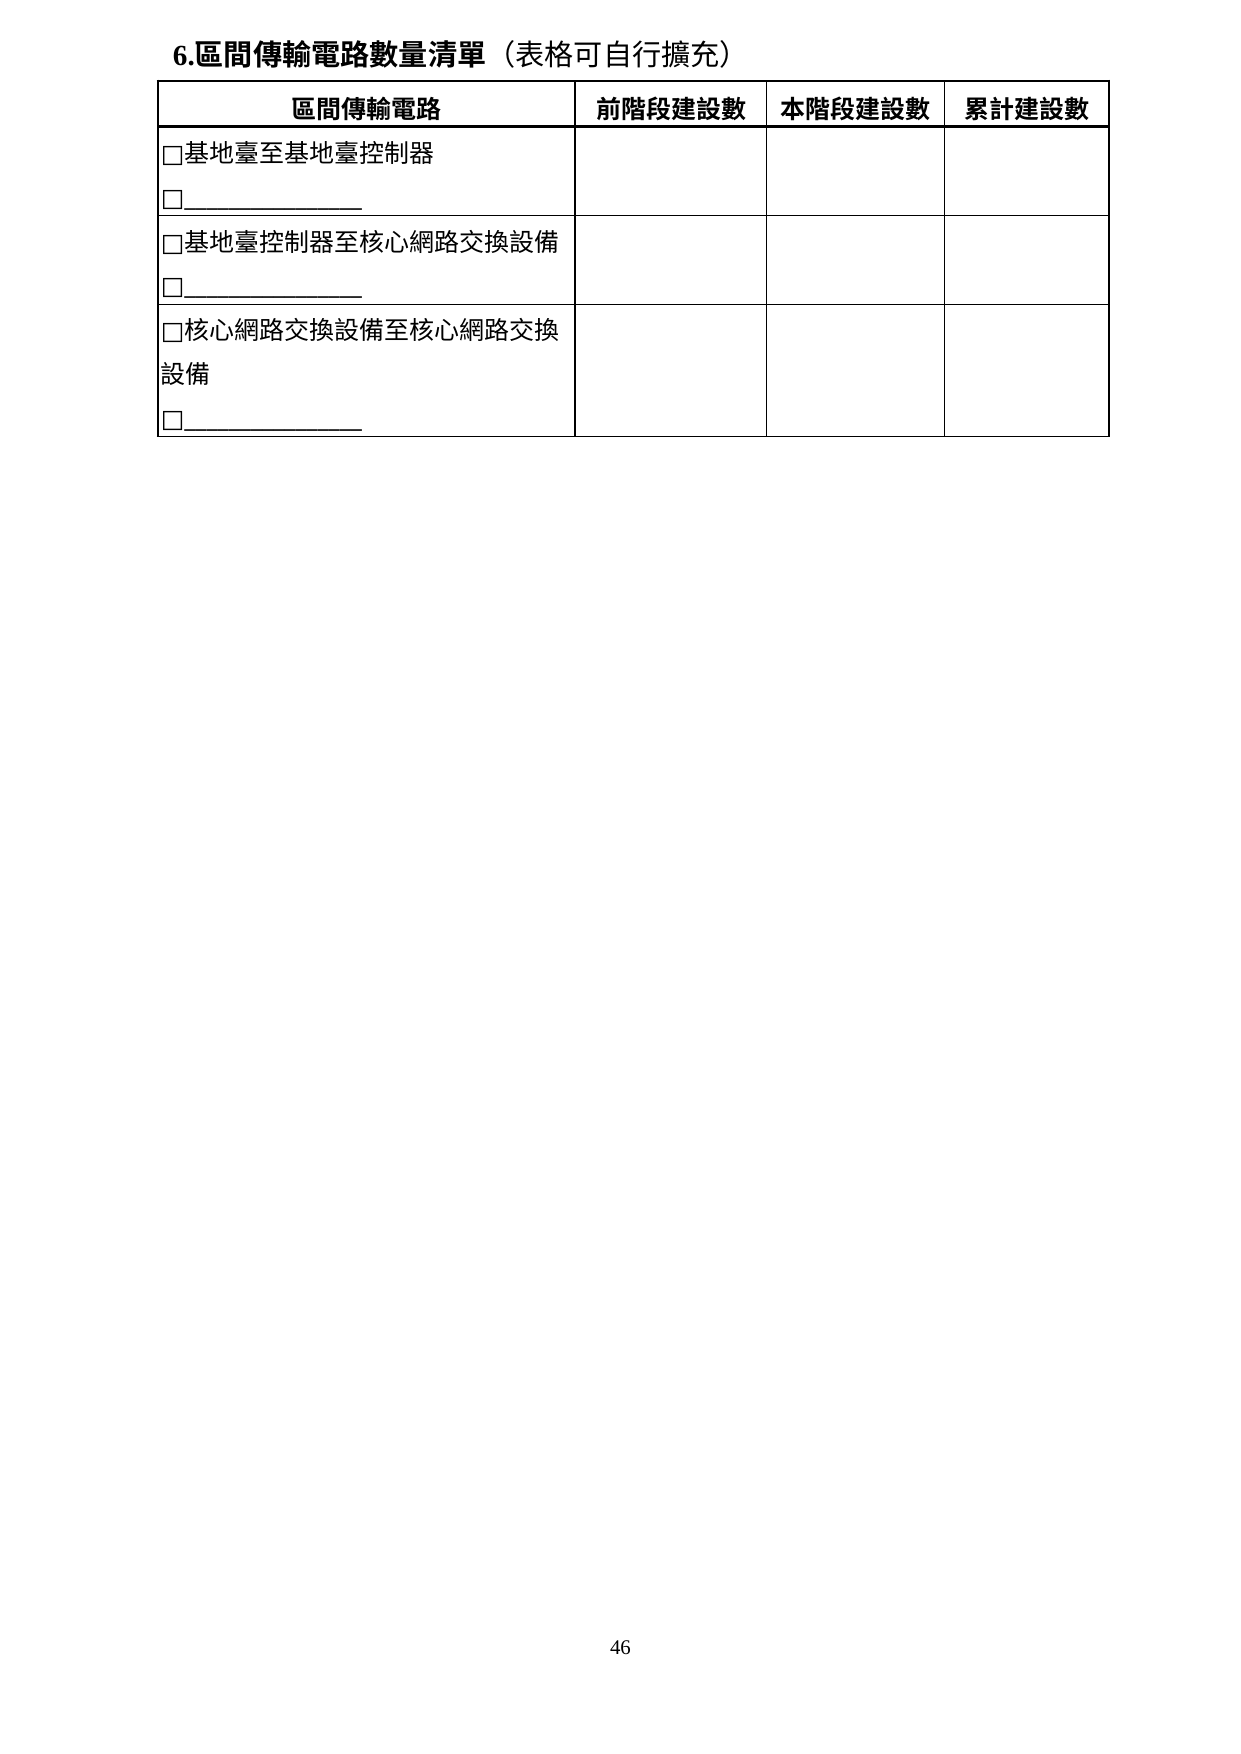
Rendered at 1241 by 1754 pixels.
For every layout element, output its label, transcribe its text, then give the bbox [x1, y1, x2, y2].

table_cell [576, 128, 766, 215]
table_cell [576, 305, 766, 436]
table_cell □核心網路交換設備至核心網路交換設備 □________________ [159, 305, 574, 436]
table_cell [767, 128, 944, 215]
table_header 區間傳輸電路 [159, 82, 574, 125]
text 6.區間傳輸電路數量清單（表格可自行擴充） [173, 29, 1092, 73]
table_header 前階段建設數 [576, 82, 766, 125]
table_cell □基地臺至基地臺控制器 □________________ [159, 128, 574, 215]
table_cell [945, 305, 1108, 436]
table_header 本階段建設數 [767, 82, 944, 125]
table_cell [767, 305, 944, 436]
table_cell [945, 128, 1108, 215]
table_cell □基地臺控制器至核心網路交換設備 □________________ [159, 216, 574, 303]
table_header 累計建設數 [945, 82, 1108, 125]
table_cell [767, 216, 944, 303]
table_cell [945, 216, 1108, 303]
table_cell [576, 216, 766, 303]
